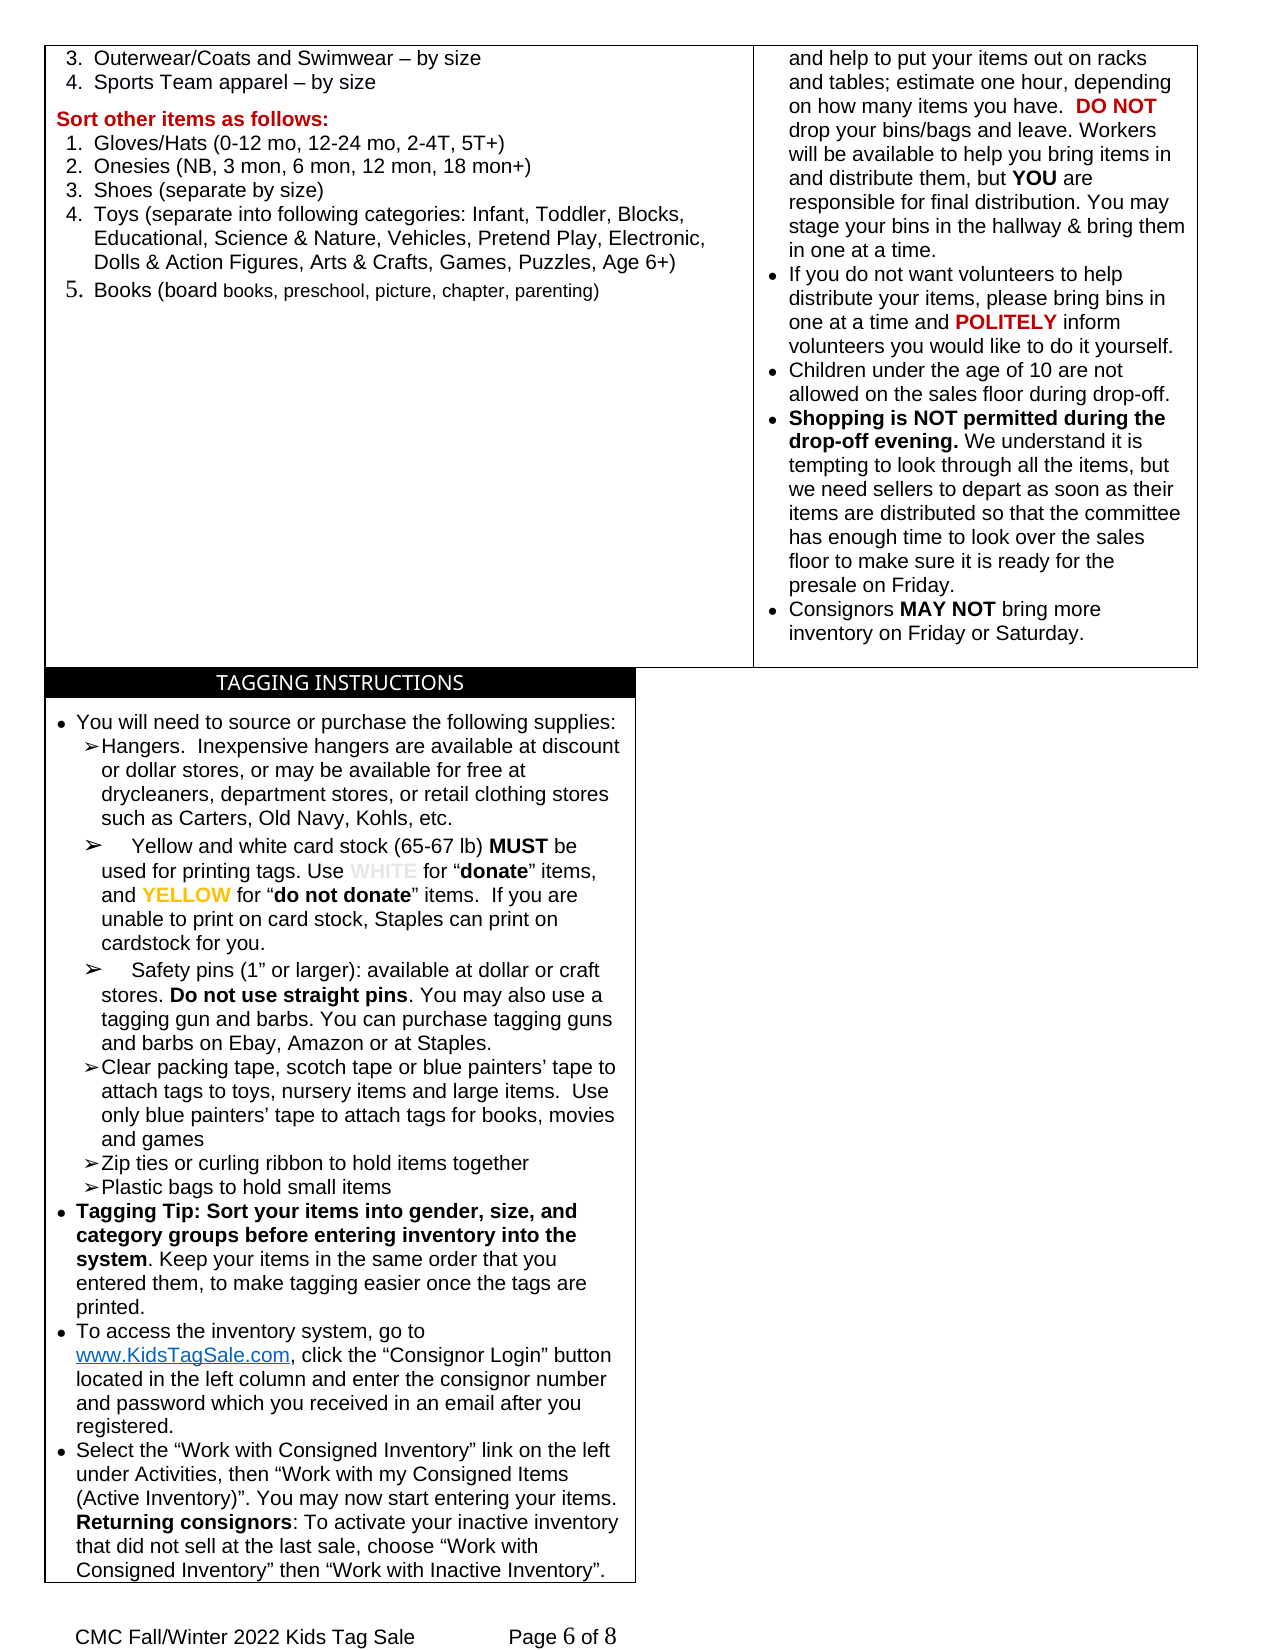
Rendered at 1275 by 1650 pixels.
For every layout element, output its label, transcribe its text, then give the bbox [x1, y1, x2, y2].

table_cell ALL CLOTHES MUST BE ON HANGERS and ready to hang on racks when you arrive! Sort AND SIZE clothes as follows: Tops, Bottoms, Multi-Piece Outfits, PJs, Robes – by gender, then by size Dresses and Boys Dress Clothes – by size Outerwear/Coats and Swimwear – by size Sports Team apparel – by size Sort other items as follows: Gloves/Hats (0-12 mo, 12-24 mo, 2-4T, 5T+) Onesies (NB, 3 mon, 6 mon, 12 mon, 18 mon+) Shoes (separate by size) Toys (separate into following categories: Infant, Toddler, Blocks, Educational, Science & Nature, Vehicles, Pretend Play, Electronic, Dolls & Action Figures, Arts & Crafts, Games, Puzzles, Age 6+) Books (board books, preschool, picture, chapter, parenting) [46, 46, 753, 667]
table_cell You will need to source or purchase the following supplies: Hangers. Inexpensive hangers are available at discount or dollar stores, or may be available for free at drycleaners, department stores, or retail clothing stores such as Carters, Old Navy, Kohls, etc. Yellow and white card stock (65-67 lb) MUST be used for printing tags. Use WHITE for “donate” items, and YELLOW for “do not donate” items. If you are unable to print on card stock, Staples can print on cardstock for you. Safety pins (1” or larger): available at dollar or craft stores. Do not use straight pins. You may also use a tagging gun and barbs. You can purchase tagging guns and barbs on Ebay, Amazon or at Staples. Clear packing tape, scotch tape or blue painters’ tape to attach tags to toys, nursery items and large items. Use only blue painters’ tape to attach tags for books, movies and games Zip ties or curling ribbon to hold items together Plastic bags to hold small items Tagging Tip: Sort your items into gender, size, and category groups before entering inventory into the system. Keep your items in the same order that you entered them, to make tagging easier once the tags are printed. To access the inventory system, go to www.KidsTagSale.com, click the “Consignor Login” button located in the left column and enter the consignor number and password which you received in an email after you registered. Select the “Work with Consigned Inventory” link on the left under Activities, then “Work with my Consigned Items (Active Inventory)”. You may now start entering your items. Returning consignors: To activate your inactive inventory that did not sell at the last sale, choose “Work with Consigned Inventory” then “Work with Inactive Inventory”. [46, 698, 635, 1582]
table_cell and help to put your items out on racks and tables; estimate one hour, depending on how many items you have. DO NOT drop your bins/bags and leave. Workers will be available to help you bring items in and distribute them, but YOU are responsible for final distribution. You may stage your bins in the hallway & bring them in one at a time. If you do not want volunteers to help distribute your items, please bring bins in one at a time and POLITELY inform volunteers you would like to do it yourself. Children under the age of 10 are not allowed on the sales floor during drop-off. Shopping is NOT permitted during the drop-off evening. We understand it is tempting to look through all the items, but we need sellers to depart as soon as their items are distributed so that the committee has enough time to look over the sales floor to make sure it is ready for the presale on Friday. Consignors MAY NOT bring more inventory on Friday or Saturday. [754, 46, 1197, 667]
table_cell TAGGING INSTRUCTIONS [46, 668, 635, 696]
